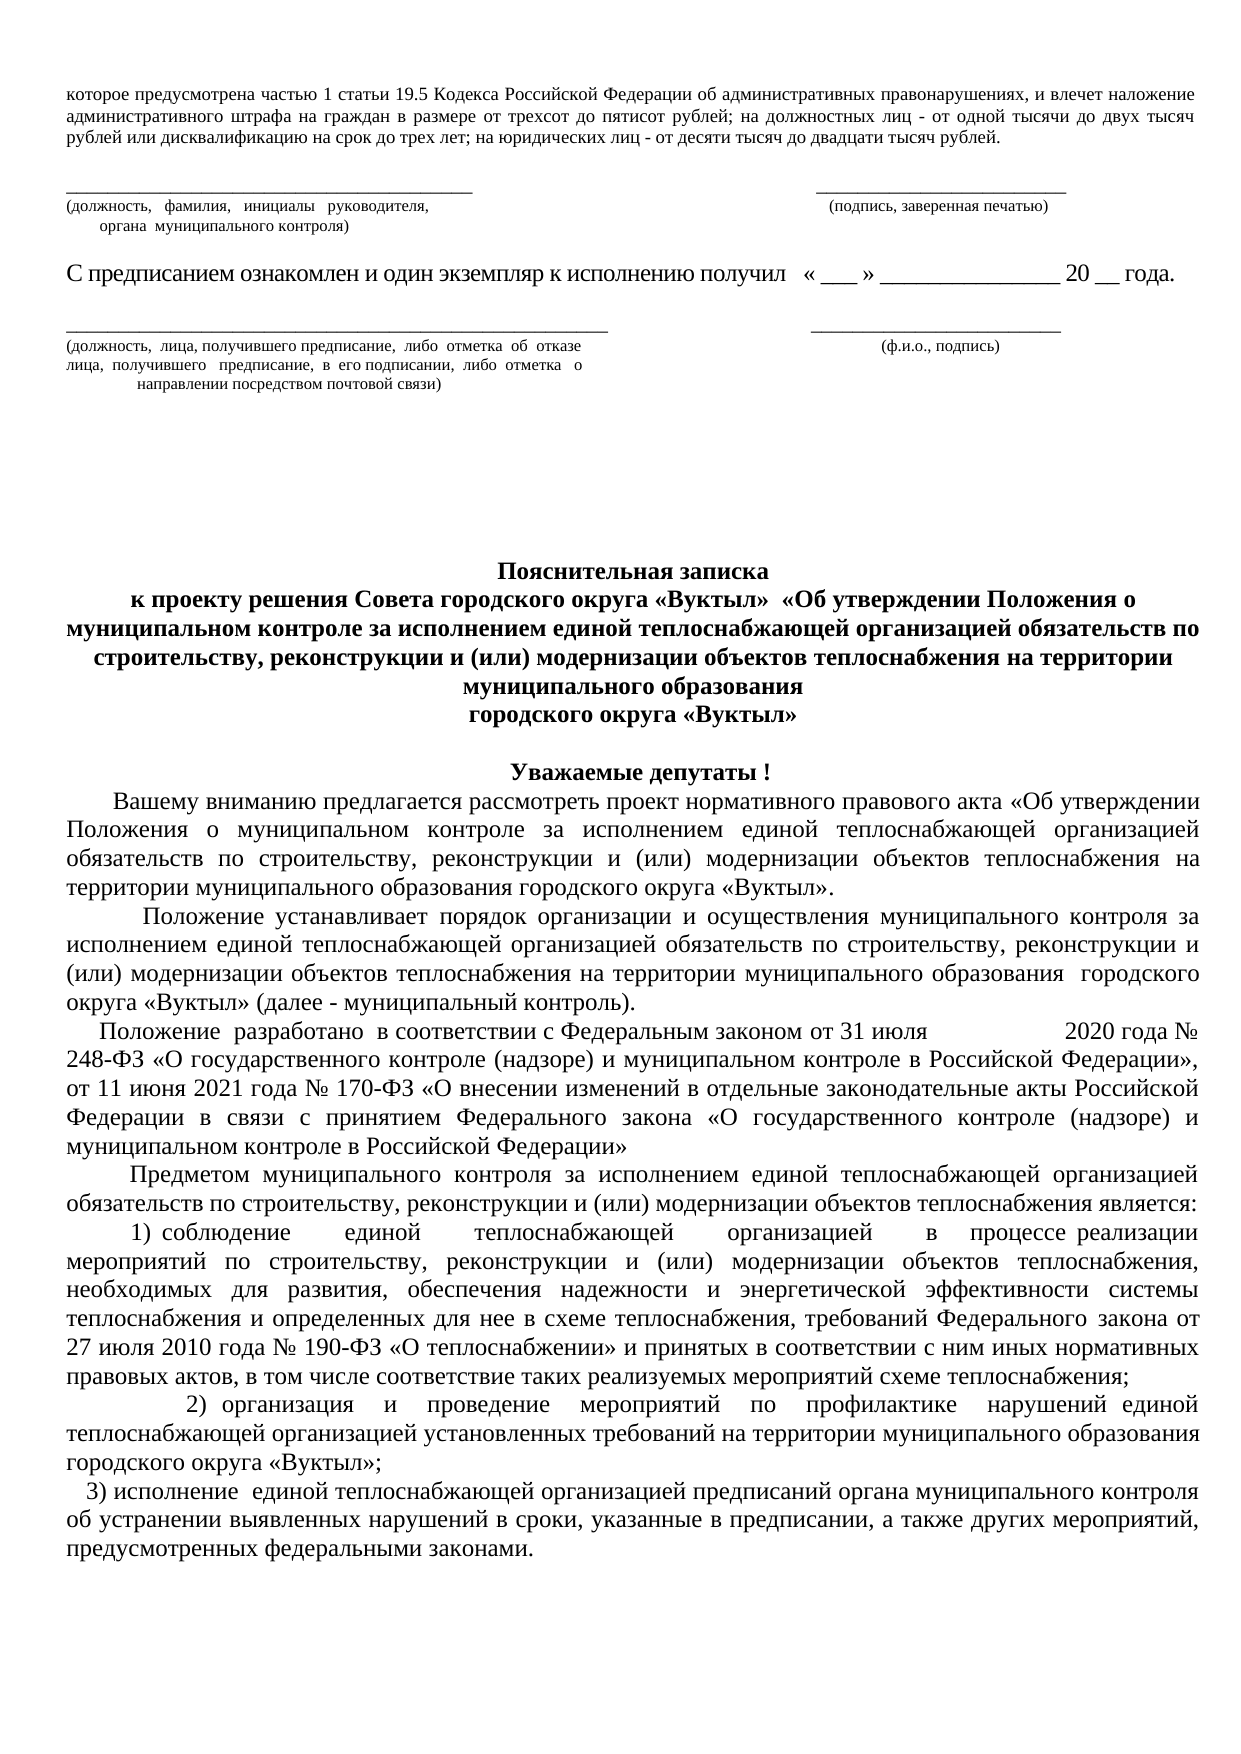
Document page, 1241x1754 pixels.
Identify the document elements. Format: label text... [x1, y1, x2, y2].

text Положение устанавливает порядок организации и осуществления муниципального контроля за исполнением единой теплоснабжающей организацией обязательств по строительству, реконструкции и (или) модернизации объектов теплоснабжения на территории муниципального образования городского округа «Вуктыл» (далее - муниципальный контроль). [66, 901, 1200, 1016]
list Предметом муниципального контроля за исполнением единой теплоснабжающей организацией обязательств по строительству, реконструкции и (или) модернизации объектов теплоснабжения является: [66, 1159, 1200, 1217]
text к проекту решения Совета городского округа «Вуктыл» «Об утверждении Положения о муниципальном контроле за исполнением единой теплоснабжающей организацией обязательств по строительству, реконструкции и (или) модернизации объектов теплоснабжения на территории муниципального образования [66, 584, 1200, 699]
list 2) организация и проведение мероприятий по профилактике нарушений единой теплоснабжающей организацией установленных требований на территории муниципального образования городского округа «Вуктыл»; [66, 1389, 1200, 1476]
text С предписанием ознакомлен и один экземпляр к исполнению получил « ___ » _______________ 20 __ года. [66, 258, 1197, 287]
text Пояснительная записка [66, 556, 1200, 584]
list 1) соблюдение единой теплоснабжающей организацией в процессе реализации мероприятий по строительству, реконструкции и (или) модернизации объектов теплоснабжения, необходимых для развития, обеспечения надежности и энергетической эффективности системы теплоснабжения и определенных для нее в схеме теплоснабжения, требований Федерального закона от 27 июля 2010 года № 190-ФЗ «О теплоснабжении» и принятых в соответствии с ним иных нормативных правовых актов, в том числе соответствие таких реализуемых мероприятий схеме теплоснабжения; [66, 1217, 1200, 1389]
list 3) исполнение единой теплоснабжающей организацией предписаний органа муниципального контроля об устранении выявленных нарушений в сроки, указанные в предписании, а также других мероприятий, предусмотренных федеральными законами. [66, 1476, 1200, 1562]
text _______________________________________ ________________________ [66, 172, 1200, 196]
text (должность, лица, получившего предписание, либо отметка об отказе (ф.и.о., подпись) [66, 335, 1200, 354]
text лица, получившего предписание, в его подписании, либо отметка о [66, 354, 1200, 374]
text направлении посредством почтовой связи) [66, 374, 1200, 393]
text городского округа «Вуктыл» [66, 699, 1200, 728]
text Положение разработано в соответствии с Федеральным законом от 31 июля 2020 года № 248-ФЗ «О государственного контроле (надзоре) и муниципальном контроле в Российской Федерации», от 11 июня 2021 года № 170-ФЗ «О внесении изменений в отдельные законодательные акты Российской Федерации в связи с принятием Федерального закона «О государственного контроле (надзоре) и муниципальном контроле в Российской Федерации» [66, 1016, 1200, 1159]
text которое предусмотрена частью 1 статьи 19.5 Кодекса Российской Федерации об административных правонарушениях, и влечет наложение административного штрафа на граждан в размере от трехсот до пятисот рублей; на должностных лиц - от одной тысячи до двух тысяч рублей или дисквалификацию на срок до трех лет; на юридических лиц - от десяти тысяч до двадцати тысяч рублей. [66, 83, 1197, 148]
text Уважаемые депутаты ! [81, 757, 1200, 786]
text (должность, фамилия, инициалы руководителя, (подпись, заверенная печатью) [66, 196, 1200, 215]
text Вашему вниманию предлагается рассмотреть проект нормативного правового акта «Об утверждении Положения о муниципальном контроле за исполнением единой теплоснабжающей организацией обязательств по строительству, реконструкции и (или) модернизации объектов теплоснабжения на территории муниципального образования городского округа «Вуктыл». [66, 786, 1200, 901]
text органа муниципального контроля) [66, 215, 1200, 234]
text ____________________________________________________ ________________________ [66, 311, 1200, 335]
